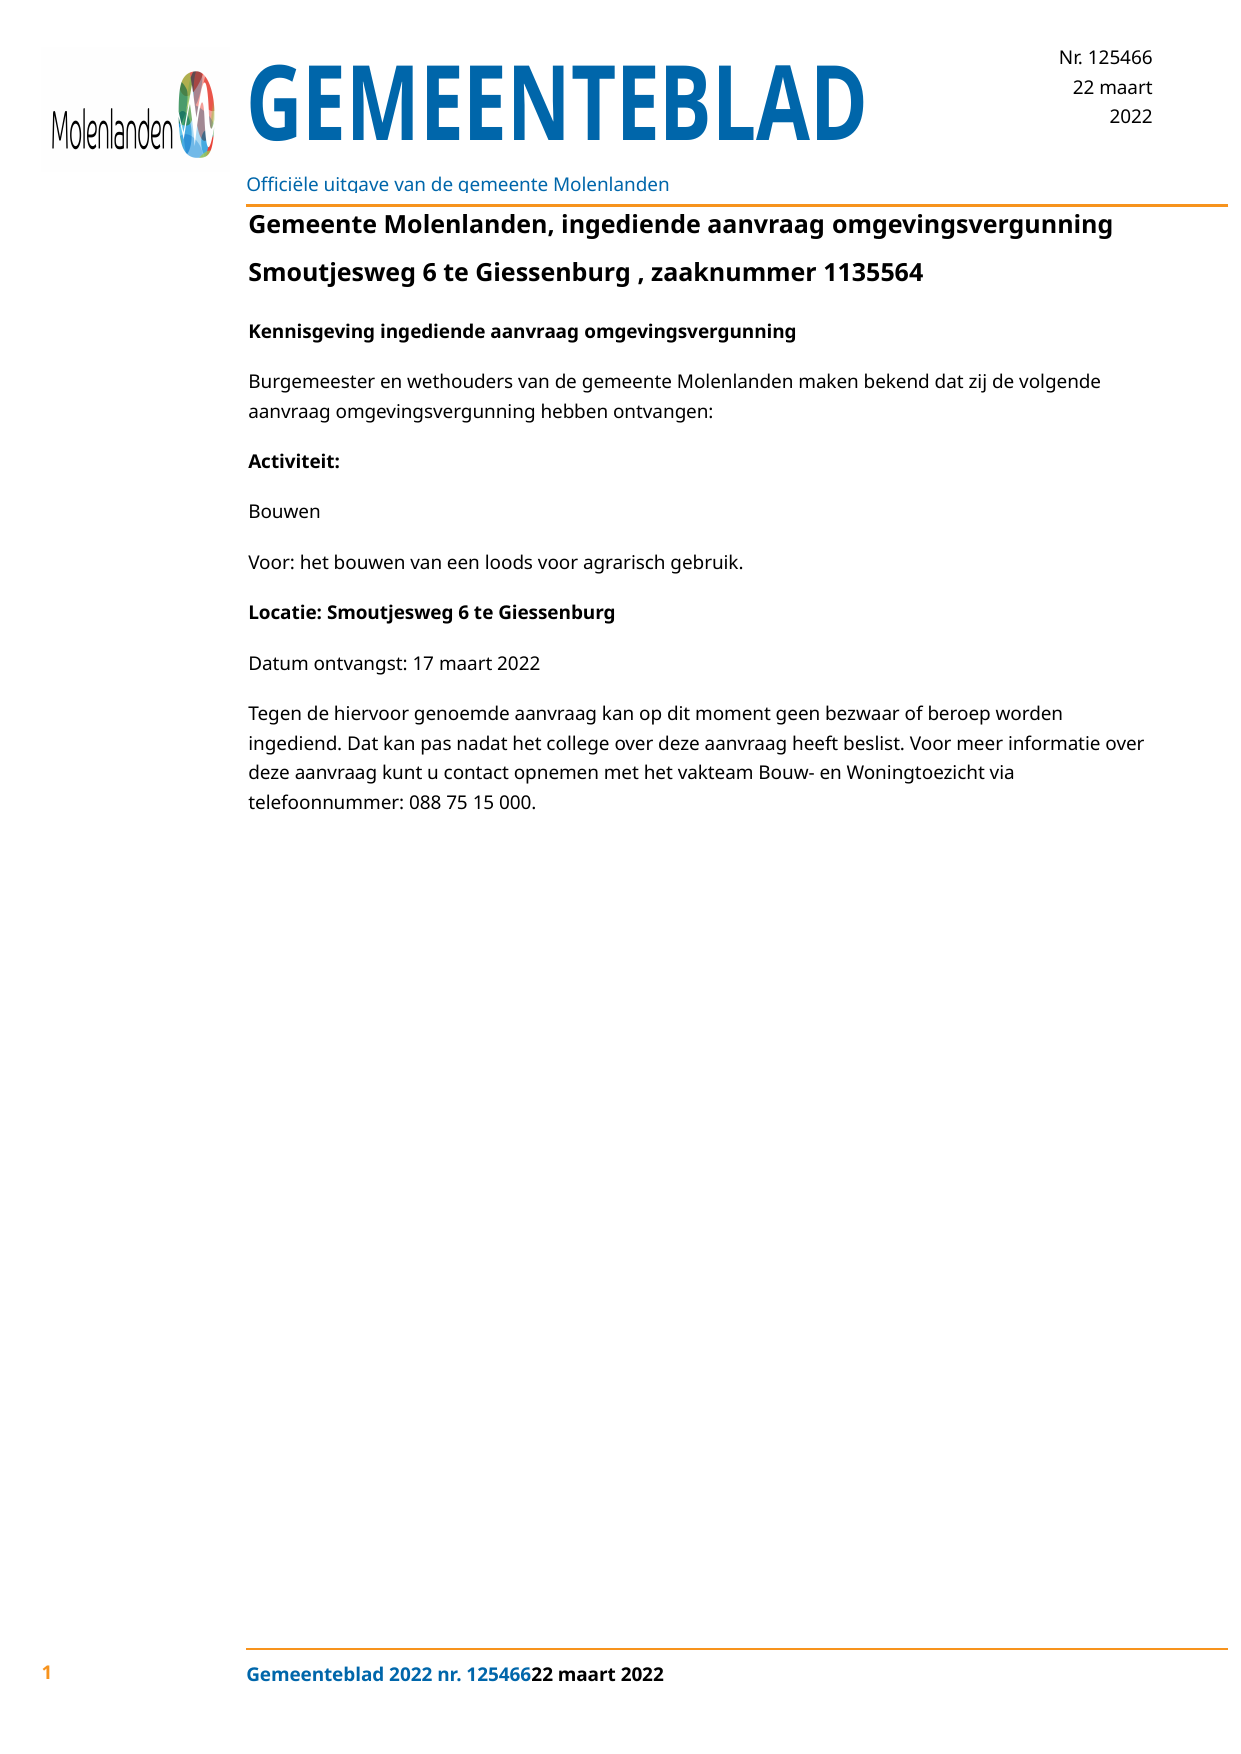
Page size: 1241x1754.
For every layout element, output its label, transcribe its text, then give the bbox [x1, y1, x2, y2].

text Kennisgeving ingediende aanvraag omgevingsvergunning [248, 318, 1152, 344]
text Gemeente Molenlanden, ingediende aanvraag omgevingsvergunning Smoutjesweg 6 te Giessenburg , zaaknummer 1135564 [248, 207, 1152, 288]
text Voor: het bouwen van een loods voor agrarisch gebruik. [248, 549, 1152, 575]
text Burgemeester en wethouders van de gemeente Molenlanden maken bekend dat zij de volgende aanvraag omgevingsvergunning hebben ontvangen: [248, 368, 1152, 424]
text Locatie: Smoutjesweg 6 te Giessenburg [248, 599, 1152, 625]
picture [41, 47, 231, 172]
text Activiteit: [248, 448, 1152, 474]
text Tegen de hiervoor genoemde aanvraag kan op dit moment geen bezwaar of beroep worden ingediend. Dat kan pas nadat het college over deze aanvraag heeft beslist. Voor meer informatie over deze aanvraag kunt u contact opnemen met het vakteam Bouw- en Woningtoezicht via telefoonnummer: 088 75 15 000. [248, 700, 1152, 815]
text Bouwen [248, 499, 1152, 524]
text Datum ontvangst: 17 maart 2022 [248, 650, 1152, 676]
